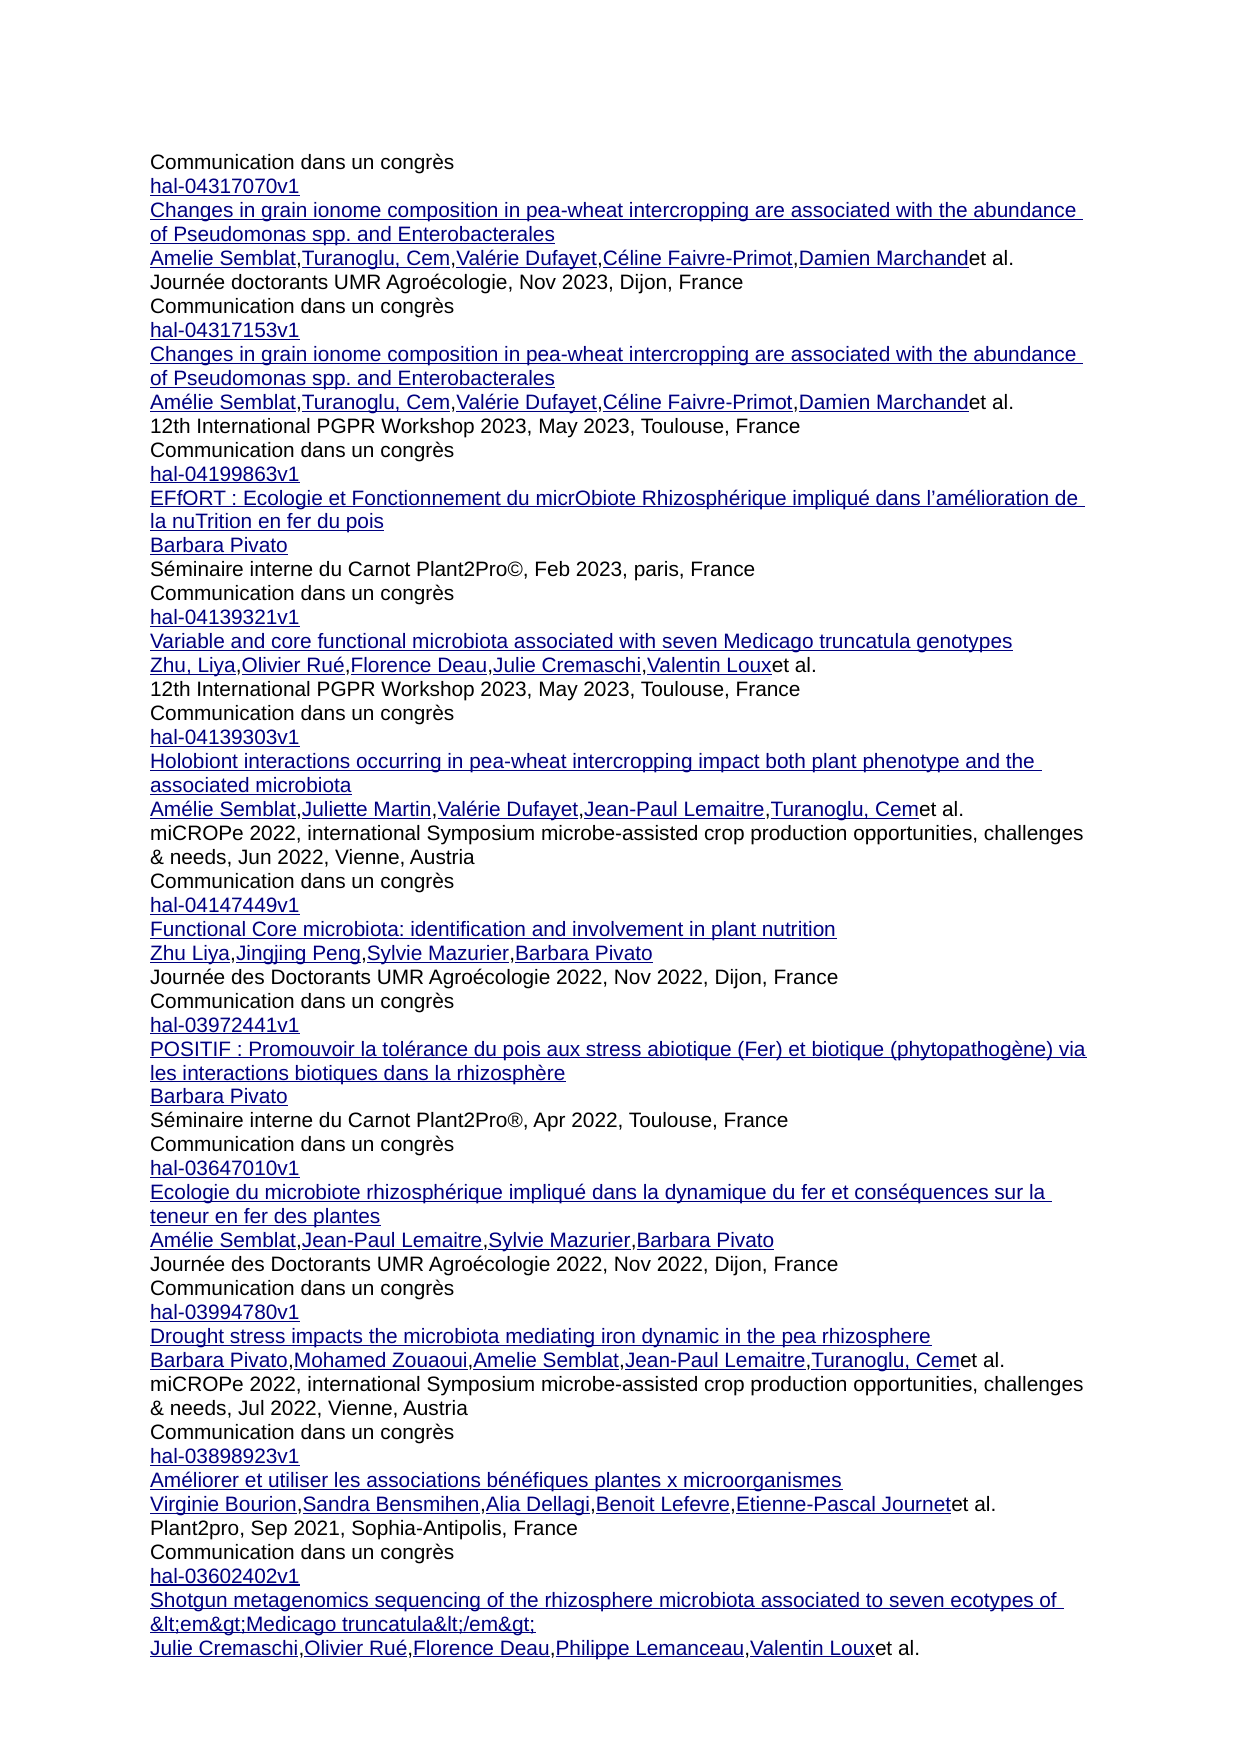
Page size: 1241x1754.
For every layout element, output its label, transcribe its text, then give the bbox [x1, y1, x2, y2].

table_cell Ecologie du microbiote rhizosphérique impliqué dans la dynamique du fer et conséquences sur la teneur en fer des plantes Amélie Semblat,Jean-Paul Lemaitre,Sylvie Mazurier,Barbara Pivato Journée des Doctorants UMR Agroécologie 2022, Nov 2022, Dijon, France Communication dans un congrès hal-03994780v1 [150, 1180, 1090, 1324]
table_cell Changes in grain ionome composition in pea-wheat intercropping are associated with the abundance of Pseudomonas spp. and Enterobacterales Amélie Semblat,Turanoglu, Cem,Valérie Dufayet,Céline Faivre-Primot,Damien Marchandet al. 12th International PGPR Workshop 2023, May 2023, Toulouse, France Communication dans un congrès hal-04199863v1 [150, 342, 1090, 485]
table_cell Changes in grain ionome composition in pea-wheat intercropping are associated with the abundance of Pseudomonas spp. and Enterobacterales Amelie Semblat,Turanoglu, Cem,Valérie Dufayet,Céline Faivre-Primot,Damien Marchandet al. Journée doctorants UMR Agroécologie, Nov 2023, Dijon, France Communication dans un congrès hal-04317153v1 [150, 198, 1090, 342]
table_cell EFfORT : Ecologie et Fonctionnement du micrObiote Rhizosphérique impliqué dans l’amélioration de la nuTrition en fer du pois Barbara Pivato Séminaire interne du Carnot Plant2Pro©, Feb 2023, paris, France Communication dans un congrès hal-04139321v1 [150, 485, 1090, 629]
table_cell Communication dans un congrès hal-04317070v1 [150, 150, 1090, 198]
table_cell Améliorer et utiliser les associations bénéfiques plantes x microorganismes Virginie Bourion,Sandra Bensmihen,Alia Dellagi,Benoit Lefevre,Etienne-Pascal Journetet al. Plant2pro, Sep 2021, Sophia-Antipolis, France Communication dans un congrès hal-03602402v1 [150, 1468, 1090, 1587]
table_cell Functional Core microbiota: identification and involvement in plant nutrition Zhu Liya,Jingjing Peng,Sylvie Mazurier,Barbara Pivato Journée des Doctorants UMR Agroécologie 2022, Nov 2022, Dijon, France Communication dans un congrès hal-03972441v1 [150, 917, 1090, 1036]
table_cell Variable and core functional microbiota associated with seven Medicago truncatula genotypes Zhu, Liya,Olivier Rué,Florence Deau,Julie Cremaschi,Valentin Louxet al. 12th International PGPR Workshop 2023, May 2023, Toulouse, France Communication dans un congrès hal-04139303v1 [150, 629, 1090, 749]
table_cell Drought stress impacts the microbiota mediating iron dynamic in the pea rhizosphere Barbara Pivato,Mohamed Zouaoui,Amelie Semblat,Jean-Paul Lemaitre,Turanoglu, Cemet al. miCROPe 2022, international Symposium microbe-assisted crop production opportunities, challenges & needs, Jul 2022, Vienne, Austria Communication dans un congrès hal-03898923v1 [150, 1324, 1090, 1468]
table_cell POSITIF : Promouvoir la tolérance du pois aux stress abiotique (Fer) et biotique (phytopathogène) via les interactions biotiques dans la rhizosphère Barbara Pivato Séminaire interne du Carnot Plant2Pro®, Apr 2022, Toulouse, France Communication dans un congrès hal-03647010v1 [150, 1036, 1090, 1180]
table_cell Shotgun metagenomics sequencing of the rhizosphere microbiota associated to seven ecotypes of &lt;em&gt;Medicago truncatula&lt;/em&gt; Julie Cremaschi,Olivier Rué,Florence Deau,Philippe Lemanceau,Valentin Louxet al. [150, 1588, 1090, 1659]
table_cell Holobiont interactions occurring in pea-wheat intercropping impact both plant phenotype and the associated microbiota Amélie Semblat,Juliette Martin,Valérie Dufayet,Jean-Paul Lemaitre,Turanoglu, Cemet al. miCROPe 2022, international Symposium microbe-assisted crop production opportunities, challenges & needs, Jun 2022, Vienne, Austria Communication dans un congrès hal-04147449v1 [150, 749, 1090, 917]
